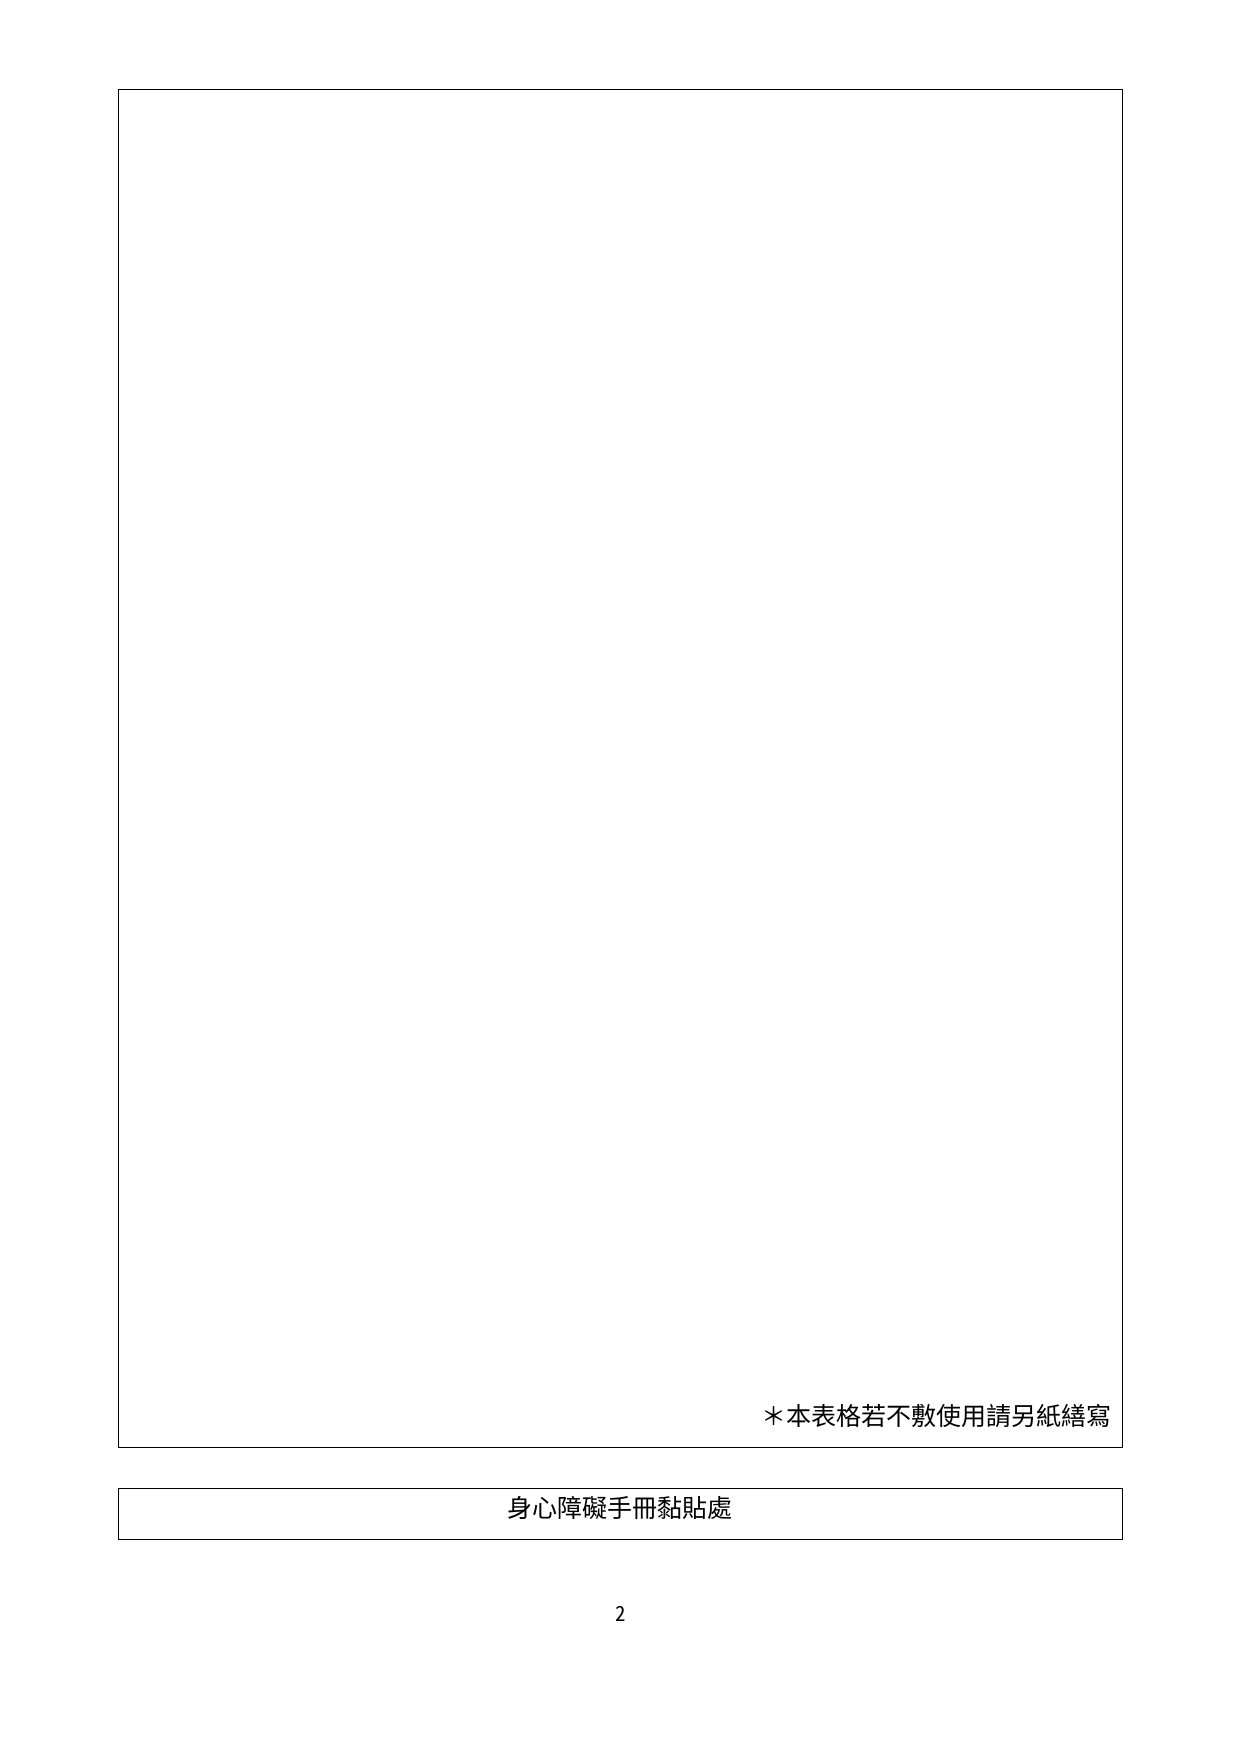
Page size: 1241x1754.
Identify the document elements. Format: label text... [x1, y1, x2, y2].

table_header 身心障礙手冊黏貼處 [119, 1489, 1122, 1539]
table_cell ＊本表格若不敷使用請另紙繕寫 [119, 90, 1122, 1447]
